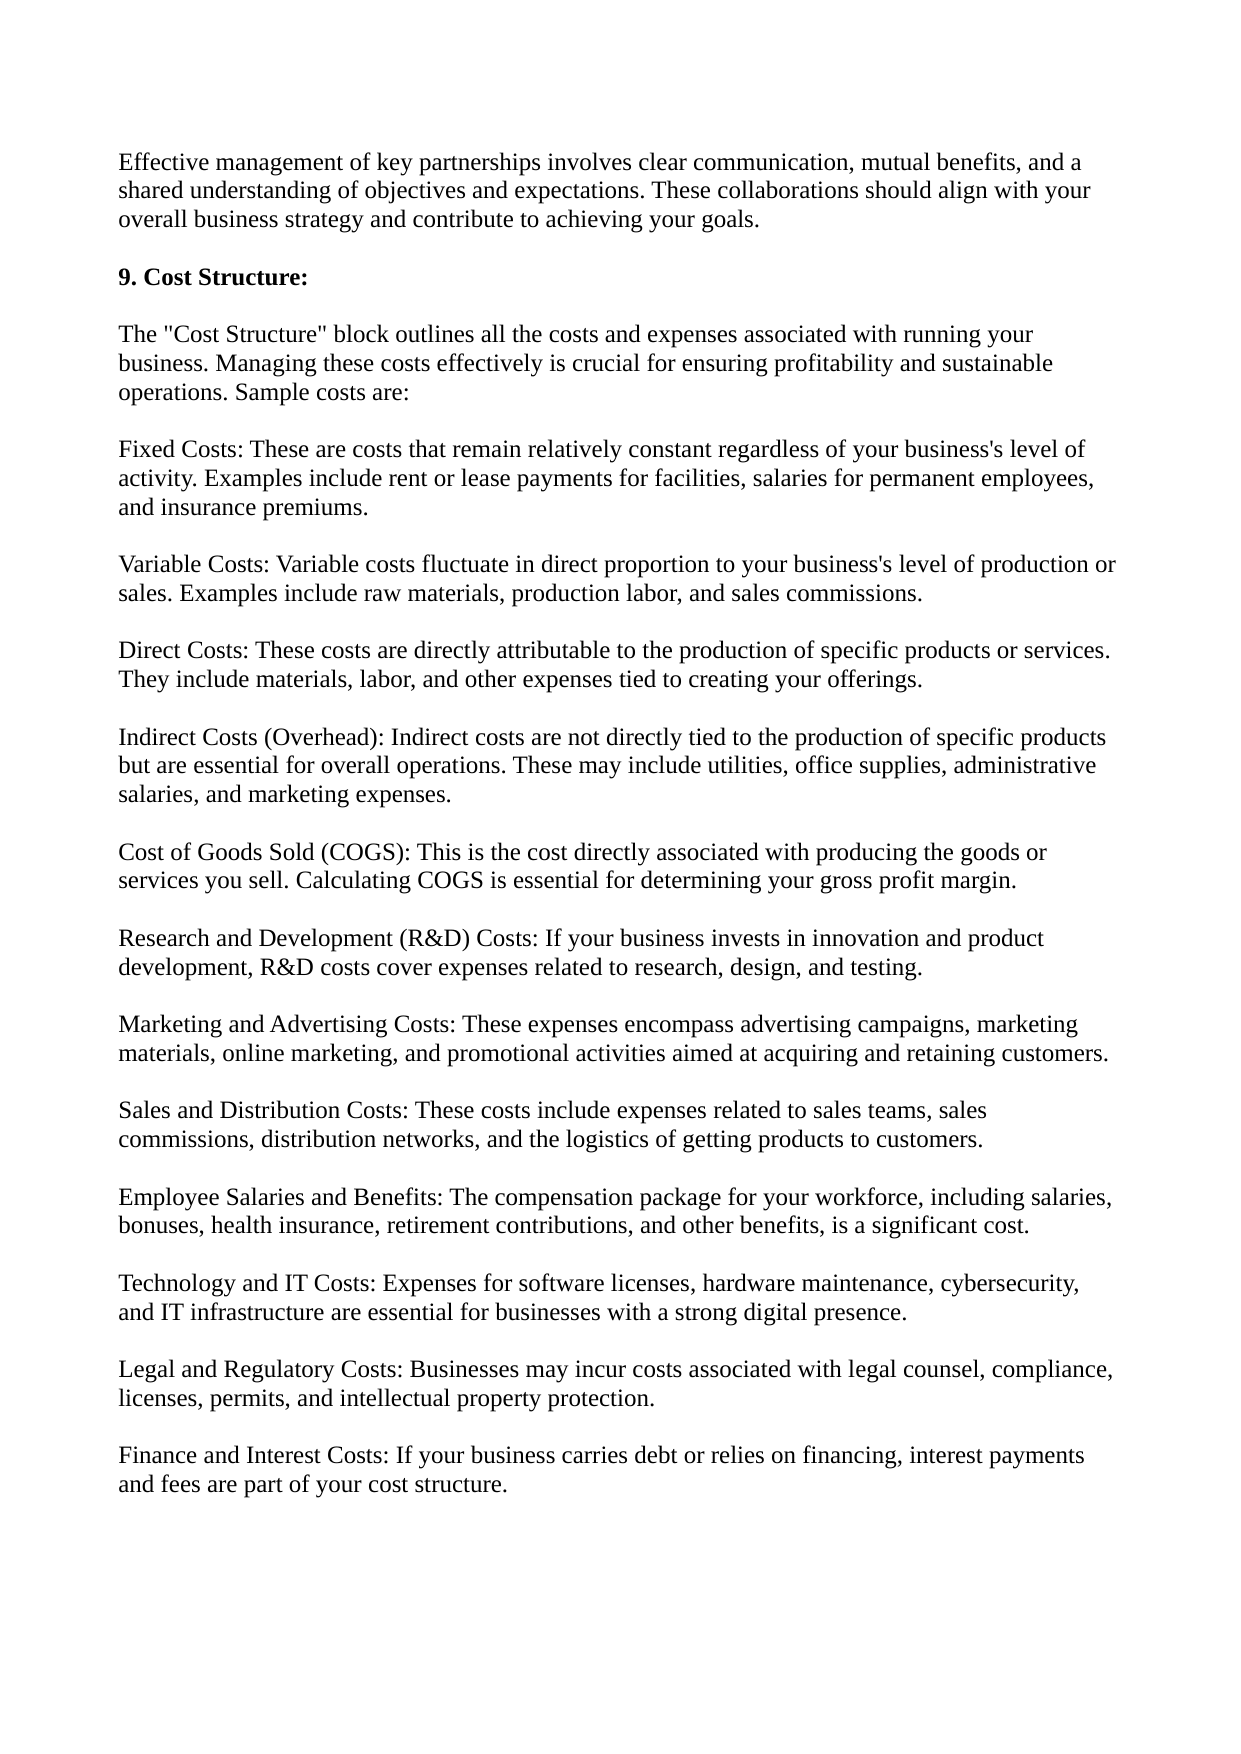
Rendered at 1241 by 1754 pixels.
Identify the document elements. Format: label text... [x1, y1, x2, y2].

text Effective management of key partnerships involves clear communication, mutual benefits, and a shared understanding of objectives and expectations. These collaborations should align with your overall business strategy and contribute to achieving your goals. 9. Cost Structure: The "Cost Structure" block outlines all the costs and expenses associated with running your business. Managing these costs effectively is crucial for ensuring profitability and sustainable operations. Sample costs are: Fixed Costs: These are costs that remain relatively constant regardless of your business's level of activity. Examples include rent or lease payments for facilities, salaries for permanent employees, and insurance premiums. Variable Costs: Variable costs fluctuate in direct proportion to your business's level of production or sales. Examples include raw materials, production labor, and sales commissions. Direct Costs: These costs are directly attributable to the production of specific products or services. They include materials, labor, and other expenses tied to creating your offerings. Indirect Costs (Overhead): Indirect costs are not directly tied to the production of specific products but are essential for overall operations. These may include utilities, office supplies, administrative salaries, and marketing expenses. Cost of Goods Sold (COGS): This is the cost directly associated with producing the goods or services you sell. Calculating COGS is essential for determining your gross profit margin. Research and Development (R&D) Costs: If your business invests in innovation and product development, R&D costs cover expenses related to research, design, and testing. Marketing and Advertising Costs: These expenses encompass advertising campaigns, marketing materials, online marketing, and promotional activities aimed at acquiring and retaining customers. Sales and Distribution Costs: These costs include expenses related to sales teams, sales commissions, distribution networks, and the logistics of getting products to customers. Employee Salaries and Benefits: The compensation package for your workforce, including salaries, bonuses, health insurance, retirement contributions, and other benefits, is a significant cost. Technology and IT Costs: Expenses for software licenses, hardware maintenance, cybersecurity, and IT infrastructure are essential for businesses with a strong digital presence. Legal and Regulatory Costs: Businesses may incur costs associated with legal counsel, compliance, licenses, permits, and intellectual property protection. Finance and Interest Costs: If your business carries debt or relies on financing, interest payments and fees are part of your cost structure. [118, 118, 1122, 1556]
